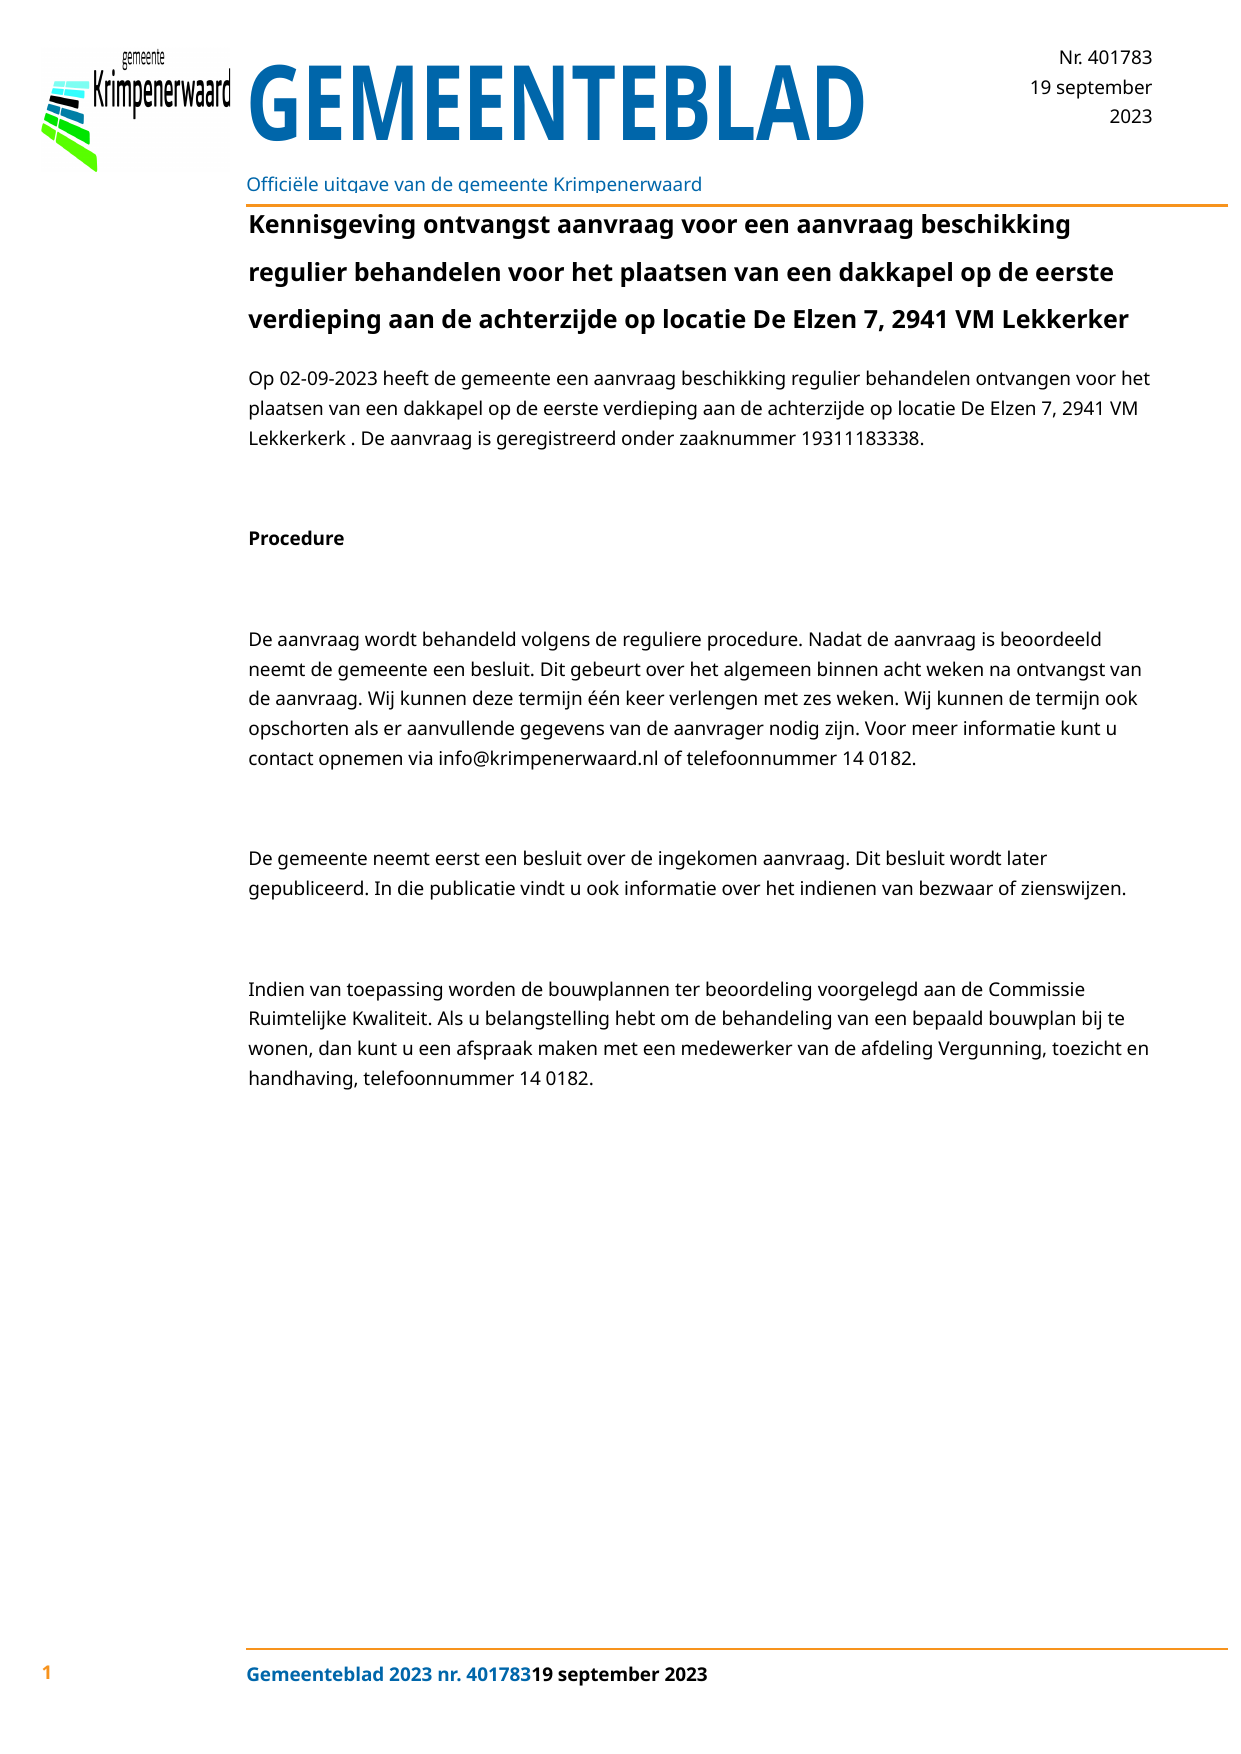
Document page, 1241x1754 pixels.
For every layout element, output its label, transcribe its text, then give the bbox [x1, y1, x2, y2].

text Op 02-09-2023 heeft de gemeente een aanvraag beschikking regulier behandelen ontvangen voor het plaatsen van een dakkapel op de eerste verdieping aan de achterzijde op locatie De Elzen 7, 2941 VM Lekkerkerk . De aanvraag is geregistreerd onder zaaknummer 19311183338. [248, 366, 1152, 450]
text De aanvraag wordt behandeld volgens de reguliere procedure. Nadat de aanvraag is beoordeeld neemt de gemeente een besluit. Dit gebeurt over het algemeen binnen acht weken na ontvangst van de aanvraag. Wij kunnen deze termijn één keer verlengen met zes weken. Wij kunnen de termijn ook opschorten als er aanvullende gegevens van de aanvrager nodig zijn. Voor meer informatie kunt u contact opnemen via info@krimpenerwaard.nl of telefoonnummer 14 0182. [248, 626, 1152, 770]
text De gemeente neemt eerst een besluit over de ingekomen aanvraag. Dit besluit wordt later gepubliceerd. In die publicatie vindt u ook informatie over het indienen van bezwaar of zienswijzen. [248, 846, 1152, 901]
text Kennisgeving ontvangst aanvraag voor een aanvraag beschikking regulier behandelen voor het plaatsen van een dakkapel op de eerste verdieping aan de achterzijde op locatie De Elzen 7, 2941 VM Lekkerker [248, 207, 1152, 336]
text Procedure [248, 526, 1152, 551]
text Indien van toepassing worden de bouwplannen ter beoordeling voorgelegd aan de Commissie Ruimtelijke Kwaliteit. Als u belangstelling hebt om de behandeling van een bepaald bouwplan bij te wonen, dan kunt u een afspraak maken met een medewerker van de afdeling Vergunning, toezicht en handhaving, telefoonnummer 14 0182. [248, 976, 1152, 1090]
picture [41, 47, 231, 172]
